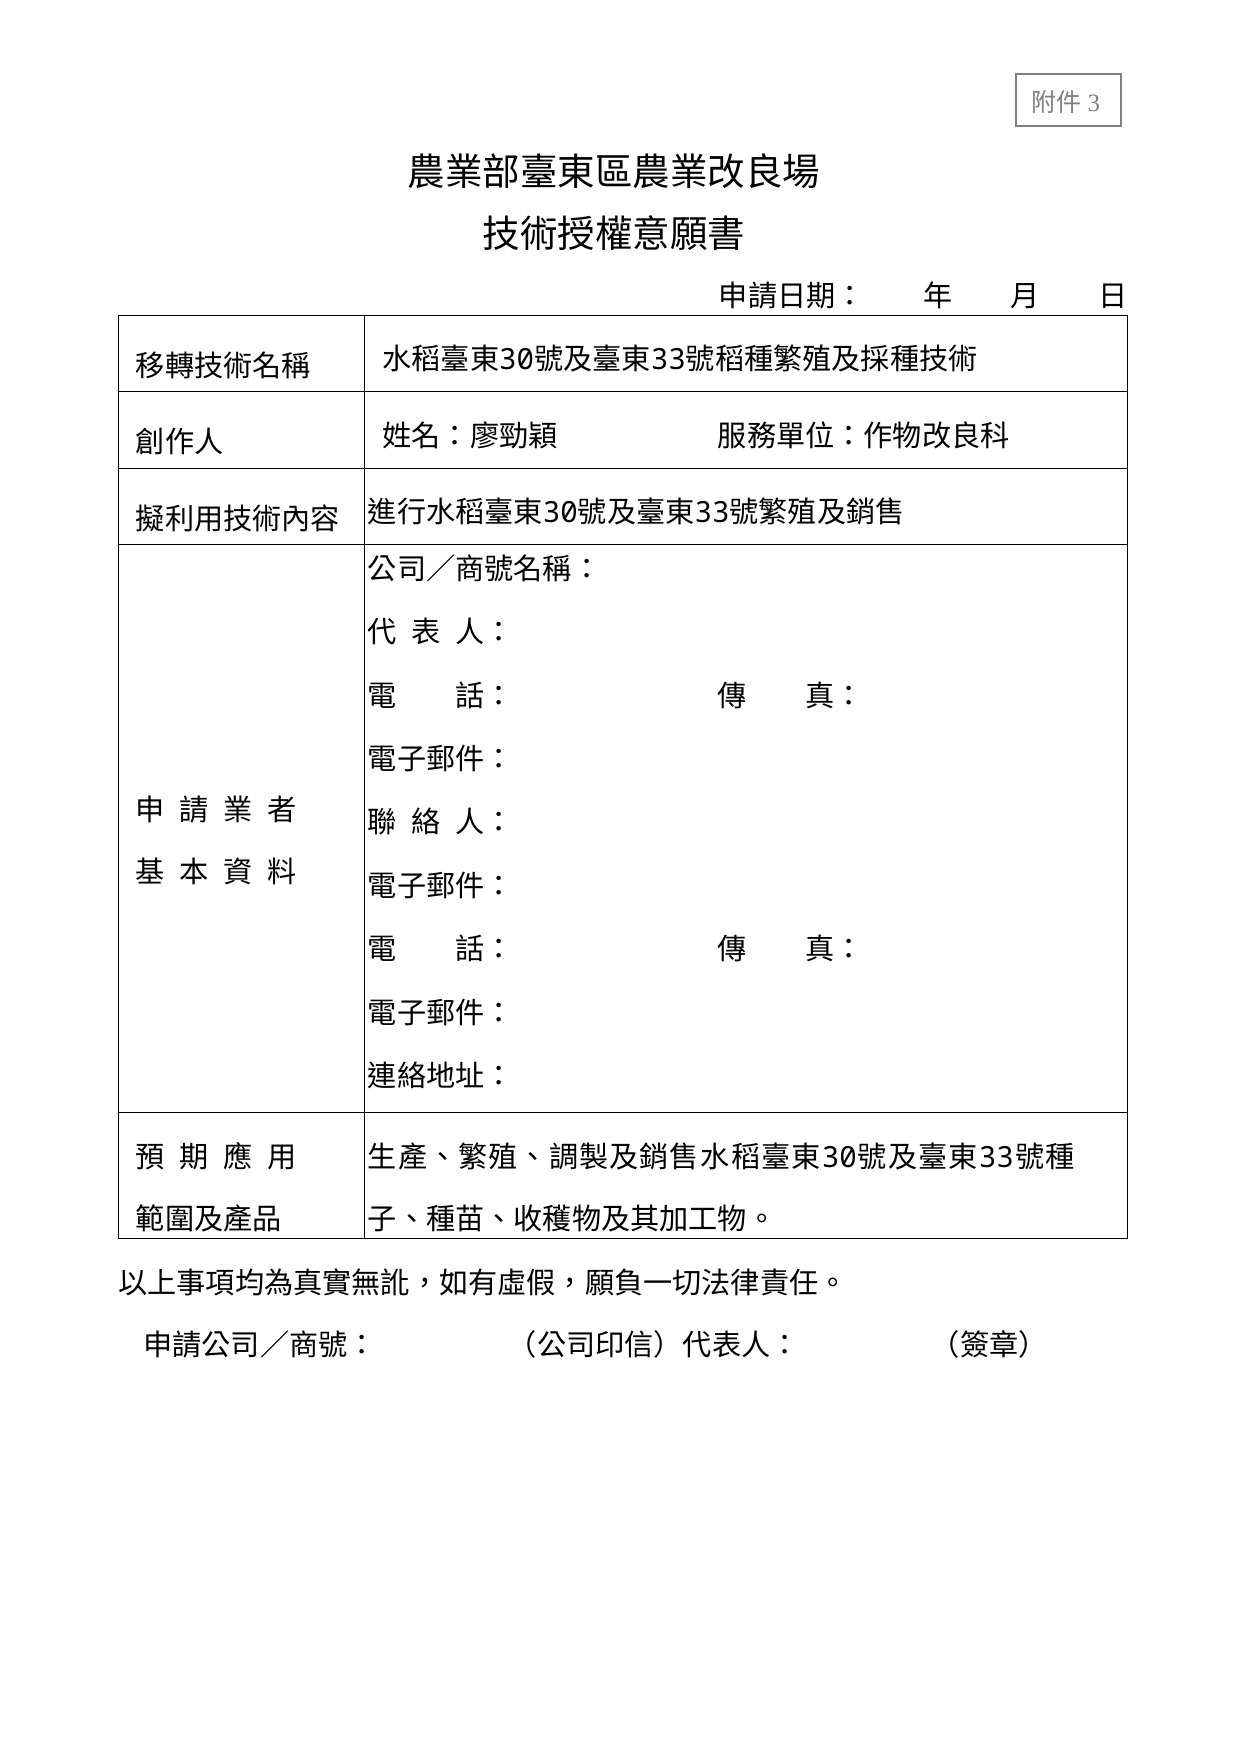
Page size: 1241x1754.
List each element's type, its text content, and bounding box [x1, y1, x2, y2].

table_cell 生產、繁殖、調製及銷售水稻臺東30號及臺東33號種子、種苗、收穫物及其加工物。 [365, 1113, 1127, 1238]
text 附件 3 [1032, 82, 1105, 118]
text 申請日期： 年 月 日 [118, 252, 1127, 314]
table_cell 進行水稻臺東30號及臺東33號繁殖及銷售 [365, 469, 1127, 544]
table_cell 擬利用技術內容 [119, 469, 364, 544]
table_cell 姓名：廖勁穎 服務單位：作物改良科 [365, 392, 1127, 468]
table_cell 申 請 業 者 基 本 資 料 [119, 545, 364, 1112]
text 申請公司／商號： （公司印信）代表人： （簽章） [118, 1301, 1072, 1364]
table_cell 創作人 [119, 392, 364, 468]
table_cell 預 期 應 用 範圍及產品 [119, 1113, 364, 1238]
text 農業部臺東區農業改良場 [118, 127, 1109, 189]
table_header 移轉技術名稱 [119, 316, 364, 391]
text 技術授權意願書 [118, 189, 1109, 252]
text [1017, 75, 1120, 125]
table_header 水稻臺東30號及臺東33號稻種繁殖及採種技術 [365, 316, 1127, 391]
table_cell 公司／商號名稱： 代 表 人： 電 話： 傳 真： 電子郵件： 聯 絡 人： 電子郵件： 電 話： 傳 真： 電子郵件： 連絡地址： [365, 545, 1127, 1112]
text 以上事項均為真實無訛，如有虛假，願負一切法律責任。 [118, 1239, 1072, 1301]
